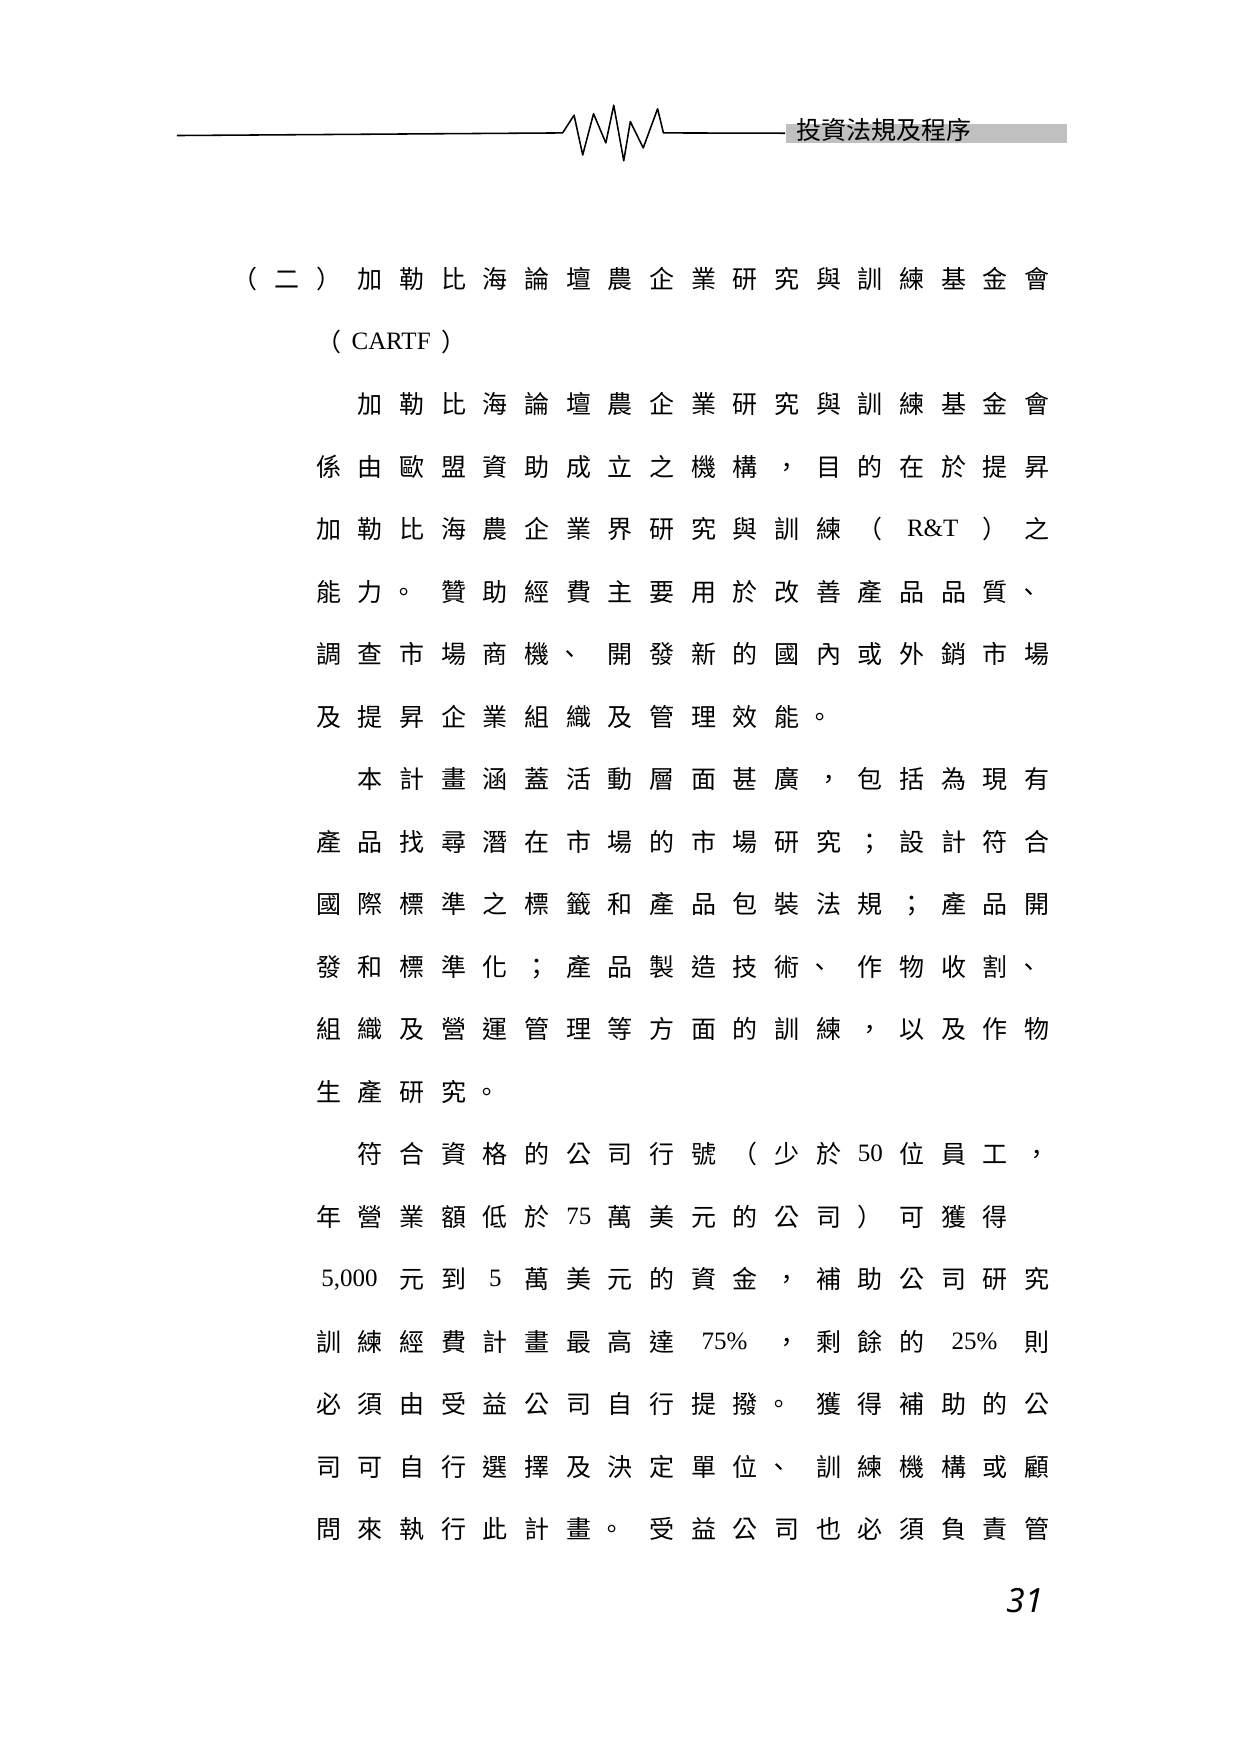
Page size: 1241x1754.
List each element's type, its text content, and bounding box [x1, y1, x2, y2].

text 本計畫涵蓋活動層面甚廣，包括為現有產品找尋潛在市場的市場研究；設計符合國際標準之標籤和產品包裝法規；產品開發和標準化；產品製造技術、作物收割、組織及營運管理等方面的訓練，以及作物生產研究。 [281, 736, 1058, 1111]
text （二）加勒比海論壇農企業研究與訓練基金會（CARTF） [207, 236, 1058, 361]
text 符合資格的公司行號（少於50位員工，年營業額低於75萬美元的公司）可獲得5,000元到5萬美元的資金，補助公司研究訓練經費計畫最高達75%，剩餘的25%則必須由受益公司自行提撥。獲得補助的公司可自行選擇及決定單位、訓練機構或顧問來執行此計畫。受益公司也必須負責管 [281, 1111, 1058, 1549]
text 加勒比海論壇農企業研究與訓練基金會係由歐盟資助成立之機構，目的在於提昇加勒比海農企業界研究與訓練（R&T）之能力。贊助經費主要用於改善產品品質、調查市場商機、開發新的國內或外銷市場及提昇企業組織及管理效能。 [281, 361, 1058, 736]
